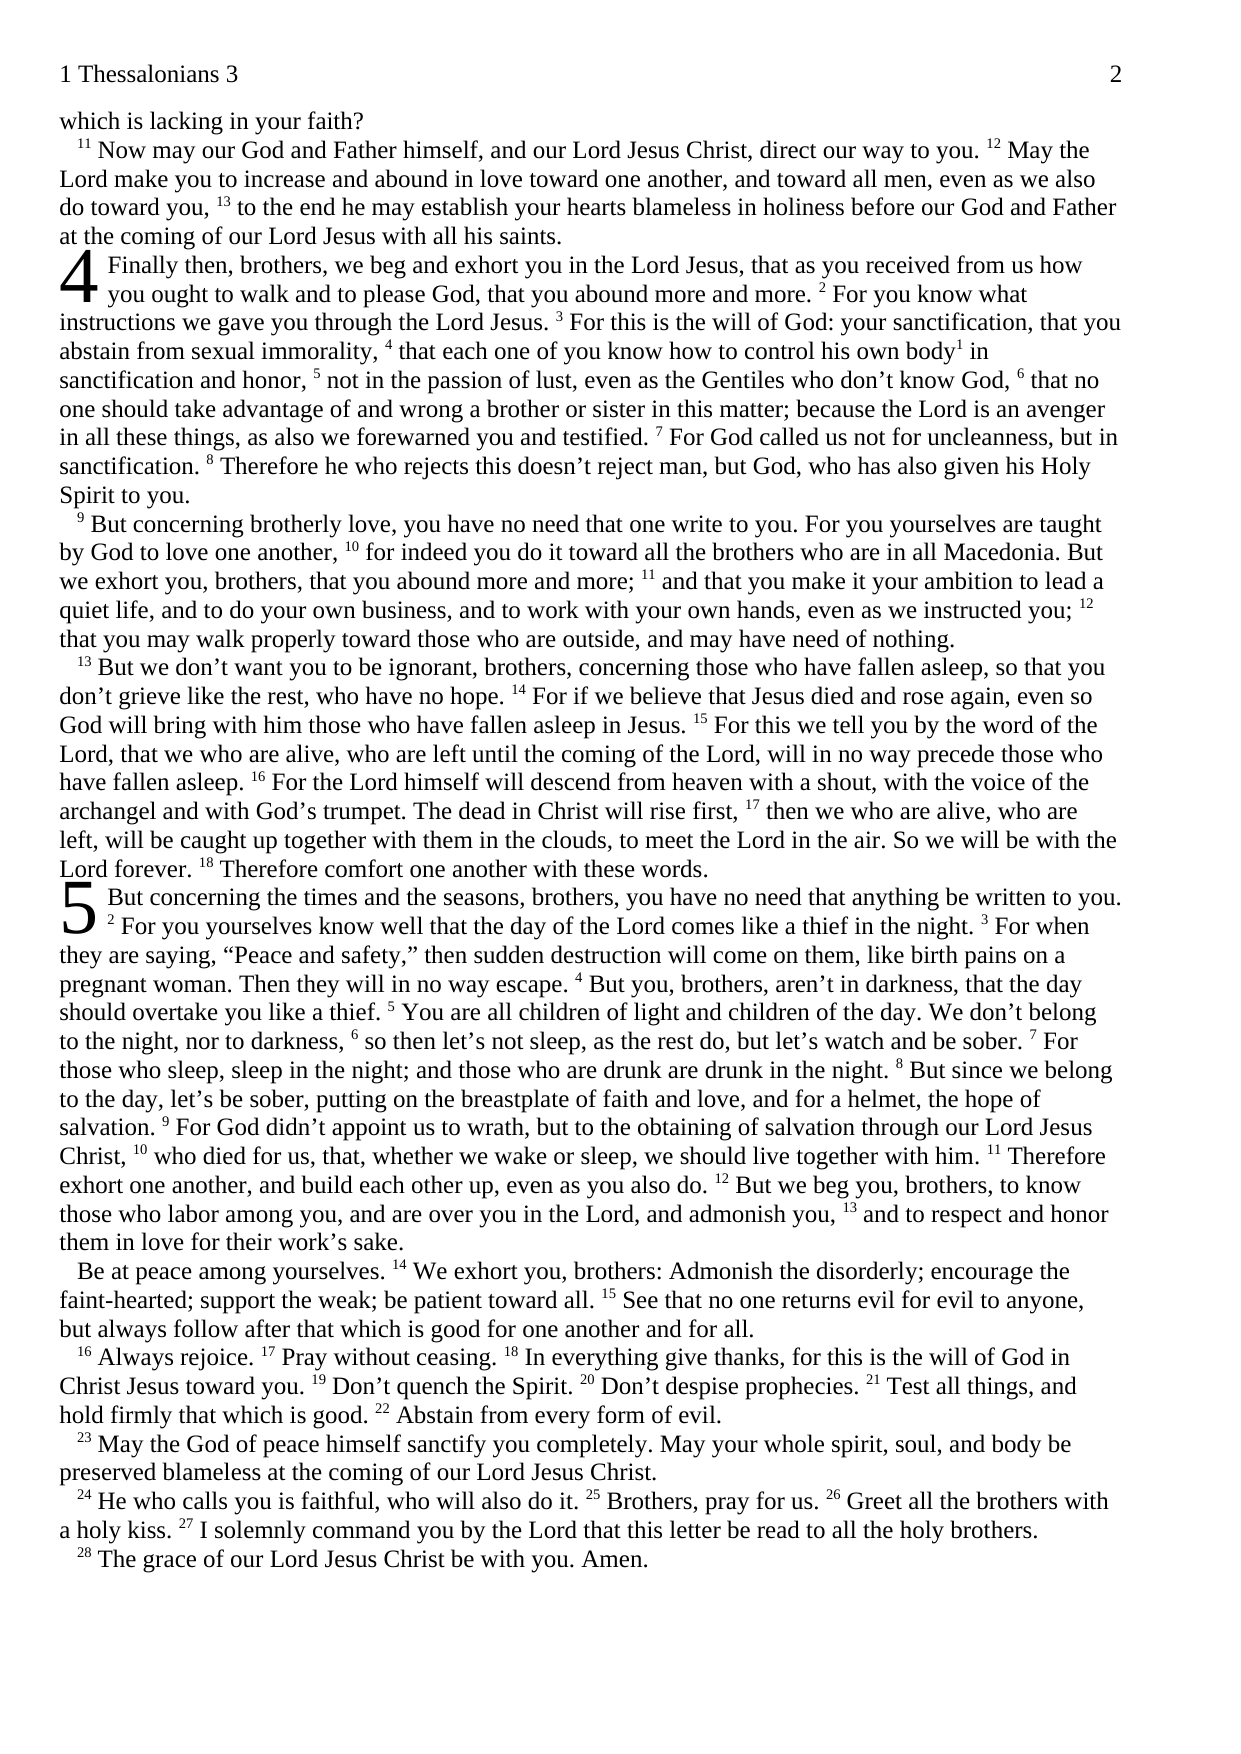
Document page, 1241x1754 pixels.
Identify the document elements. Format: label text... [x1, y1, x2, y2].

text 11 Now may our God and Father himself, and our Lord Jesus Christ, direct our way to you. 12 May the Lord make you to increase and abound in love toward one another, and toward all men, even as we also do toward you, 13 to the end he may establish your hearts blameless in holiness before our God and Father at the coming of our Lord Jesus with all his saints. [59, 135, 1122, 250]
text 28 The grace of our Lord Jesus Christ be with you. Amen. [59, 1544, 1122, 1572]
text 24 He who calls you is faithful, who will also do it. 25 Brothers, pray for us. 26 Greet all the brothers with a holy kiss. 27 I solemnly command you by the Lord that this letter be read to all the holy brothers. [59, 1486, 1122, 1544]
text 16 Always rejoice. 17 Pray without ceasing. 18 In everything give thanks, for this is the will of God in Christ Jesus toward you. 19 Don’t quench the Spirit. 20 Don’t despise prophecies. 21 Test all things, and hold firmly that which is good. 22 Abstain from every form of evil. [59, 1342, 1122, 1429]
text 23 May the God of peace himself sanctify you completely. May your whole spirit, soul, and body be preserved blameless at the coming of our Lord Jesus Christ. [59, 1429, 1122, 1486]
text Be at peace among yourselves. 14 We exhort you, brothers: Admonish the disorderly; encourage the faint-hearted; support the weak; be patient toward all. 15 See that no one returns evil for evil to anyone, but always follow after that which is good for one another and for all. [59, 1256, 1122, 1342]
text 9 But concerning brotherly love, you have no need that one write to you. For you yourselves are taught by God to love one another, 10 for indeed you do it toward all the brothers who are in all Macedonia. But we exhort you, brothers, that you abound more and more; 11 and that you make it your ambition to lead a quiet life, and to do your own business, and to work with your own hands, even as we instructed you; 12 that you may walk properly toward those who are outside, and may have need of nothing. [59, 509, 1122, 652]
text 4Finally then, brothers, we beg and exhort you in the Lord Jesus, that as you received from us how you ought to walk and to please God, that you abound more and more. 2 For you know what instructions we gave you through the Lord Jesus. 3 For this is the will of God: your sanctification, that you abstain from sexual immorality, 4 that each one of you know how to control his own body1 in sanctification and honor, 5 not in the passion of lust, even as the Gentiles who don’t know God, 6 that no one should take advantage of and wrong a brother or sister in this matter; because the Lord is an avenger in all these things, as also we forewarned you and testified. 7 For God called us not for uncleanness, but in sanctification. 8 Therefore he who rejects this doesn’t reject man, but God, who has also given his Holy Spirit to you. [59, 250, 1122, 509]
text 13 But we don’t want you to be ignorant, brothers, concerning those who have fallen asleep, so that you don’t grieve like the rest, who have no hope. 14 For if we believe that Jesus died and rose again, even so God will bring with him those who have fallen asleep in Jesus. 15 For this we tell you by the word of the Lord, that we who are alive, who are left until the coming of the Lord, will in no way precede those who have fallen asleep. 16 For the Lord himself will descend from heaven with a shout, with the voice of the archangel and with God’s trumpet. The dead in Christ will rise first, 17 then we who are alive, who are left, will be caught up together with them in the clouds, to meet the Lord in the air. So we will be with the Lord forever. 18 Therefore comfort one another with these words. [59, 652, 1122, 882]
text 3Therefore when we couldn’t stand it any longer, we thought it good to be left behind at Athens alone, 2 and sent Timothy, our brother and God’s servant in the Good News of Christ, to establish you, and to comfort you concerning your faith, 3 that no one would be moved by these afflictions. For you know that we are appointed to this task. 4 For most certainly, when we were with you, we told you beforehand that we are to suffer affliction, even as it happened, and you know. 5 For this cause I also, when I couldn’t stand it any longer, sent that I might know your faith, for fear that by any means the tempter had tempted you, and our labor would have been in vain. 6 But when Timothy came just now to us from you, and brought us glad news of your faith and love, and that you have good memories of us always, longing to see us, even as we also long to see you, 7 for this cause, brothers, we were comforted over you in all our distress and affliction through your faith. 8 For now we live, if you stand fast in the Lord. 9 For what thanksgiving can we render again to God for you, for all the joy with which we rejoice for your sakes before our God, 10 night and day praying exceedingly that we may see your face, and may perfect that which is lacking in your faith? [59, 106, 1122, 135]
text 5But concerning the times and the seasons, brothers, you have no need that anything be written to you. 2 For you yourselves know well that the day of the Lord comes like a thief in the night. 3 For when they are saying, “Peace and safety,” then sudden destruction will come on them, like birth pains on a pregnant woman. Then they will in no way escape. 4 But you, brothers, aren’t in darkness, that the day should overtake you like a thief. 5 You are all children of light and children of the day. We don’t belong to the night, nor to darkness, 6 so then let’s not sleep, as the rest do, but let’s watch and be sober. 7 For those who sleep, sleep in the night; and those who are drunk are drunk in the night. 8 But since we belong to the day, let’s be sober, putting on the breastplate of faith and love, and for a helmet, the hope of salvation. 9 For God didn’t appoint us to wrath, but to the obtaining of salvation through our Lord Jesus Christ, 10 who died for us, that, whether we wake or sleep, we should live together with him. 11 Therefore exhort one another, and build each other up, even as you also do. 12 But we beg you, brothers, to know those who labor among you, and are over you in the Lord, and admonish you, 13 and to respect and honor them in love for their work’s sake. [59, 882, 1122, 1256]
